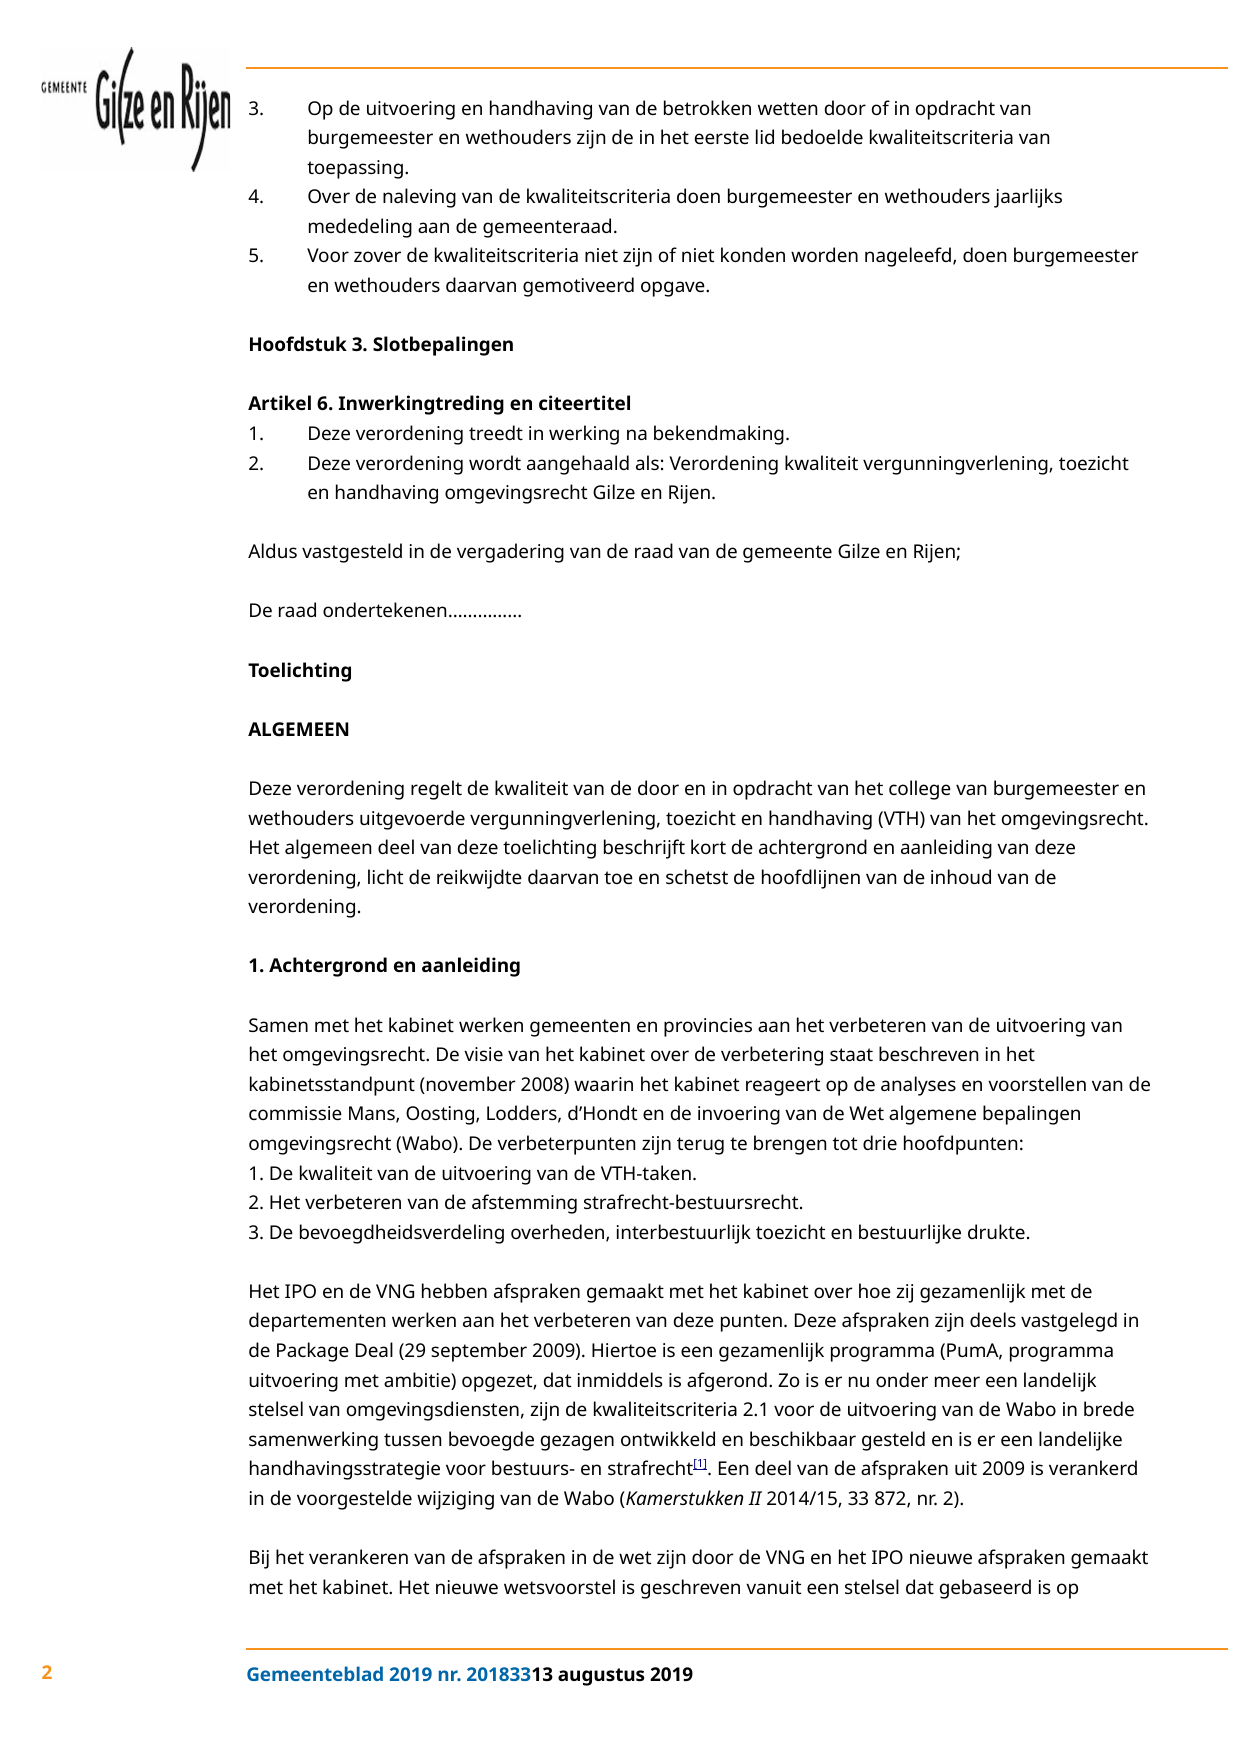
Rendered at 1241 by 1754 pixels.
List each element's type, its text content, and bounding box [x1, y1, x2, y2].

list Over de naleving van de kwaliteitscriteria doen burgemeester en wethouders jaarlijks mededeling aan de gemeenteraad. [248, 183, 1152, 239]
text ALGEMEEN [248, 716, 1152, 742]
text 3. De bevoegdheidsverdeling overheden, interbestuurlijk toezicht en bestuurlijke drukte. [248, 1219, 1152, 1245]
list Deze verordening treedt in werking na bekendmaking. [248, 420, 1152, 446]
list Op de uitvoering en handhaving van de betrokken wetten door of in opdracht van burgemeester en wethouders zijn de in het eerste lid bedoelde kwaliteitscriteria van toepassing. [248, 95, 1152, 180]
text Toelichting [248, 657, 1152, 683]
text 2. Het verbeteren van de afstemming strafrecht-bestuursrecht. [248, 1189, 1152, 1215]
text Aldus vastgesteld in de vergadering van de raad van de gemeente Gilze en Rijen; [248, 538, 1152, 564]
text 1. Achtergrond en aanleiding [248, 953, 1152, 978]
text 1. De kwaliteit van de uitvoering van de VTH-taken. [248, 1160, 1152, 1186]
list Voor zover de kwaliteitscriteria niet zijn of niet konden worden nageleefd, doen burgemeester en wethouders daarvan gemotiveerd opgave. [248, 243, 1152, 298]
text De raad ondertekenen…………… [248, 598, 1152, 623]
text Bij het verankeren van de afspraken in de wet zijn door de VNG en het IPO nieuwe afspraken gemaakt met het kabinet. Het nieuwe wetsvoorstel is geschreven vanuit een stelsel dat gebaseerd is op [248, 1544, 1152, 1600]
text Samen met het kabinet werken gemeenten en provincies aan het verbeteren van de uitvoering van het omgevingsrecht. De visie van het kabinet over de verbetering staat beschreven in het kabinetsstandpunt (november 2008) waarin het kabinet reageert op de analyses en voorstellen van de commissie Mans, Oosting, Lodders, d’Hondt en de invoering van de Wet algemene bepalingen omgevingsrecht (Wabo). De verbeterpunten zijn terug te brengen tot drie hoofdpunten: [248, 1012, 1152, 1156]
text Artikel 6. Inwerkingtreding en citeertitel [248, 391, 1152, 416]
text Deze verordening regelt de kwaliteit van de door en in opdracht van het college van burgemeester en wethouders uitgevoerde vergunningverlening, toezicht en handhaving (VTH) van het omgevingsrecht. Het algemeen deel van deze toelichting beschrijft kort de achtergrond en aanleiding van deze verordening, licht de reikwijdte daarvan toe en schetst de hoofdlijnen van de inhoud van de verordening. [248, 775, 1152, 919]
text Hoofdstuk 3. Slotbepalingen [248, 331, 1152, 357]
picture [41, 47, 231, 172]
list Deze verordening wordt aangehaald als: Verordening kwaliteit vergunningverlening, toezicht en handhaving omgevingsrecht Gilze en Rijen. [248, 450, 1152, 505]
text Het IPO en de VNG hebben afspraken gemaakt met het kabinet over hoe zij gezamenlijk met de departementen werken aan het verbeteren van deze punten. Deze afspraken zijn deels vastgelegd in de Package Deal (29 september 2009). Hiertoe is een gezamenlijk programma (PumA, programma uitvoering met ambitie) opgezet, dat inmiddels is afgerond. Zo is er nu onder meer een landelijk stelsel van omgevingsdiensten, zijn de kwaliteitscriteria 2.1 voor de uitvoering van de Wabo in brede samenwerking tussen bevoegde gezagen ontwikkeld en beschikbaar gesteld en is er een landelijke handhavingsstrategie voor bestuurs- en strafrecht[1]. Een deel van de afspraken uit 2009 is verankerd in de voorgestelde wijziging van de Wabo (Kamerstukken II 2014/15, 33 872, nr. 2). [248, 1278, 1152, 1511]
